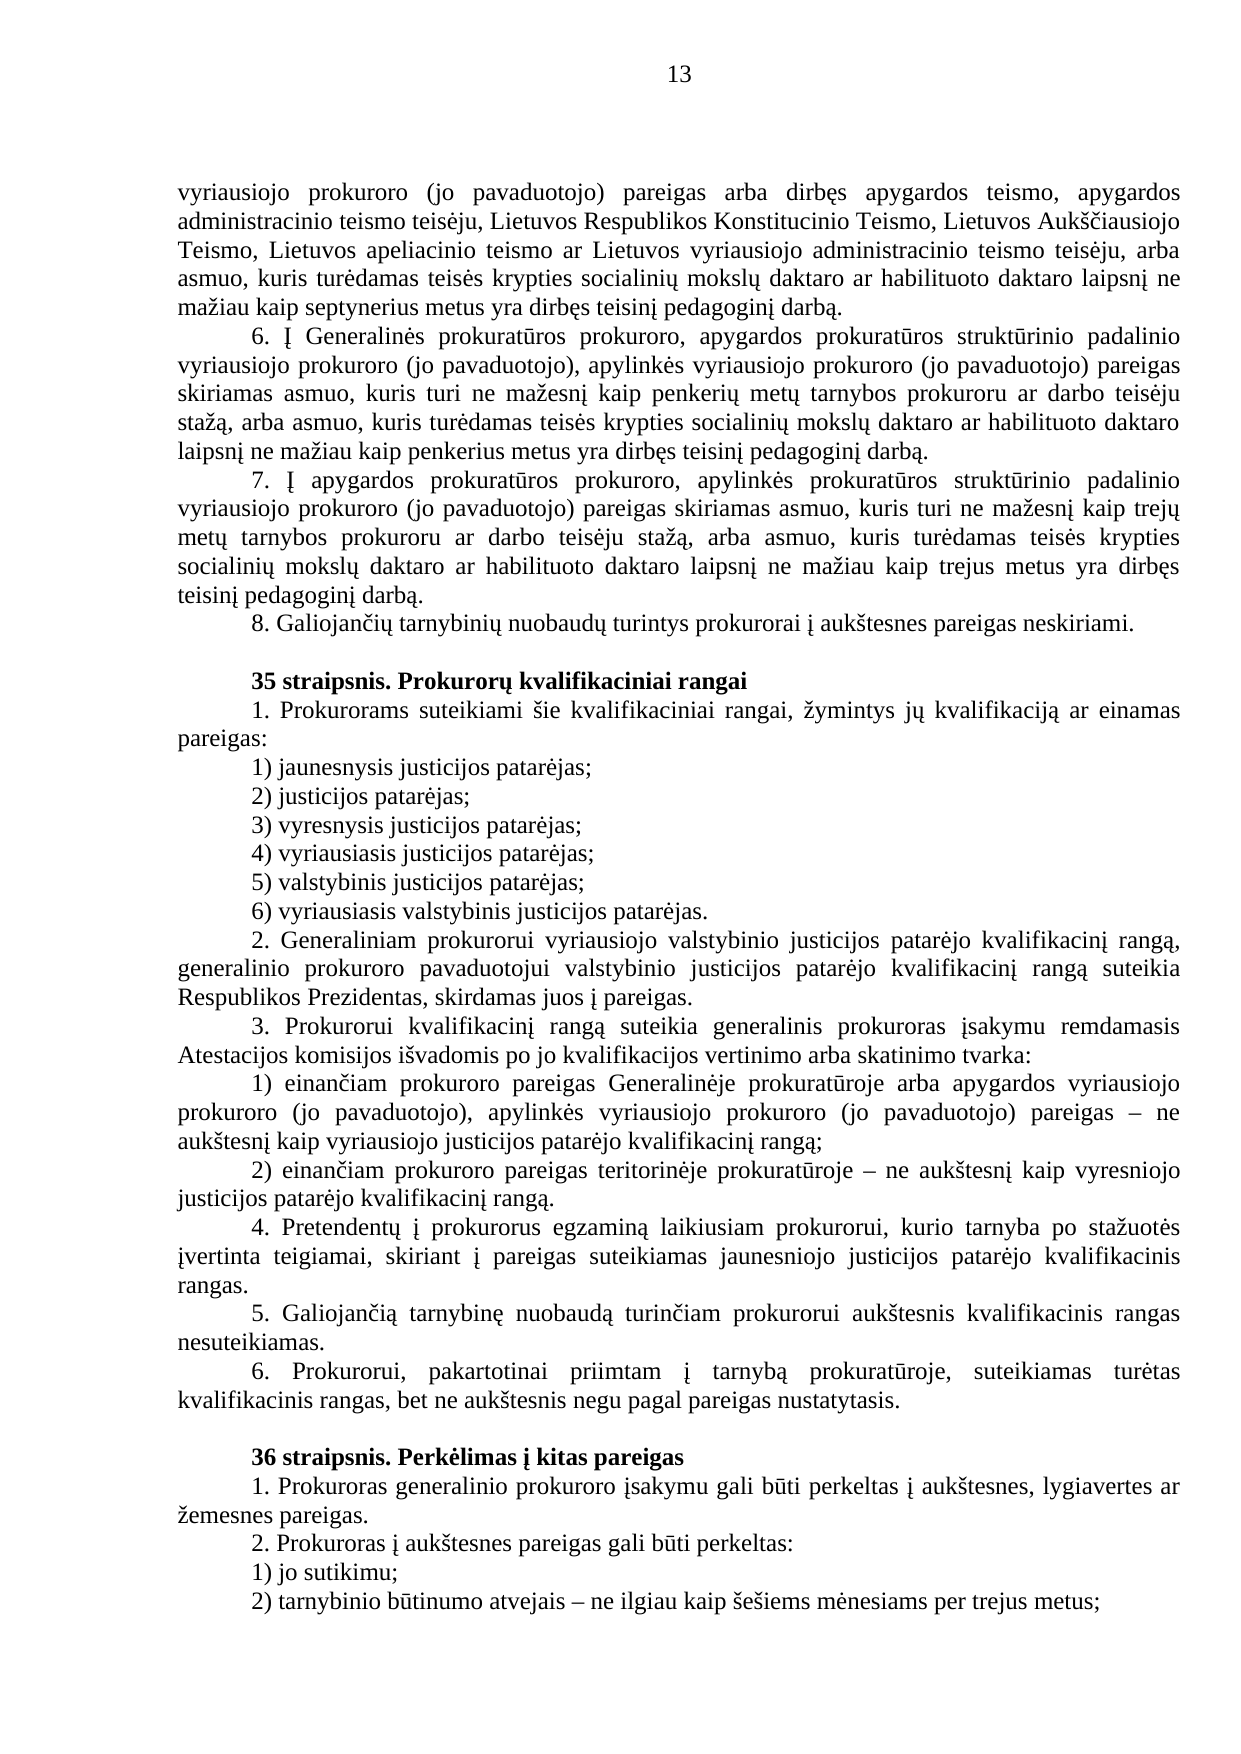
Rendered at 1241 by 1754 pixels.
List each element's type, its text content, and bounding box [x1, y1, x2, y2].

text 35 straipsnis. Prokurorų kvalifikaciniai rangai [177, 666, 1181, 695]
text 1. Prokuroras generalinio prokuroro įsakymu gali būti perkeltas į aukštesnes, lygiavertes ar žemesnes pareigas. [177, 1471, 1181, 1528]
text 1. Prokurorams suteikiami šie kvalifikaciniai rangai, žymintys jų kvalifikaciją ar einamas pareigas: [177, 695, 1181, 752]
text 1) jo sutikimu; [177, 1557, 1181, 1586]
text 6. Prokurorui, pakartotinai priimtam į tarnybą prokuratūroje, suteikiamas turėtas kvalifikacinis rangas, bet ne aukštesnis negu pagal pareigas nustatytasis. [177, 1356, 1181, 1413]
text 2) justicijos patarėjas; [177, 781, 1181, 810]
text 36 straipsnis. Perkėlimas į kitas pareigas [177, 1442, 1181, 1471]
text 1) einančiam prokuroro pareigas Generalinėje prokuratūroje arba apygardos vyriausiojo prokuroro (jo pavaduotojo), apylinkės vyriausiojo prokuroro (jo pavaduotojo) pareigas – ne aukštesnį kaip vyriausiojo justicijos patarėjo kvalifikacinį rangą; [177, 1068, 1181, 1155]
text 2. Prokuroras į aukštesnes pareigas gali būti perkeltas: [177, 1528, 1181, 1557]
text 7. Į apygardos prokuratūros prokuroro, apylinkės prokuratūros struktūrinio padalinio vyriausiojo prokuroro (jo pavaduotojo) pareigas skiriamas asmuo, kuris turi ne mažesnį kaip trejų metų tarnybos prokuroru ar darbo teisėju stažą, arba asmuo, kuris turėdamas teisės krypties socialinių mokslų daktaro ar habilituoto daktaro laipsnį ne mažiau kaip trejus metus yra dirbęs teisinį pedagoginį darbą. [177, 465, 1181, 608]
text 4. Pretendentų į prokurorus egzaminą laikiusiam prokurorui, kurio tarnyba po stažuotės įvertinta teigiamai, skiriant į pareigas suteikiamas jaunesniojo justicijos patarėjo kvalifikacinis rangas. [177, 1212, 1181, 1298]
text 4) vyriausiasis justicijos patarėjas; [177, 838, 1181, 867]
text 8. Galiojančių tarnybinių nuobaudų turintys prokurorai į aukštesnes pareigas neskiriami. [177, 608, 1181, 637]
text 3) vyresnysis justicijos patarėjas; [177, 810, 1181, 838]
text 2) tarnybinio būtinumo atvejais – ne ilgiau kaip šešiems mėnesiams per trejus metus; [177, 1586, 1181, 1615]
text 6. Į Generalinės prokuratūros prokuroro, apygardos prokuratūros struktūrinio padalinio vyriausiojo prokuroro (jo pavaduotojo), apylinkės vyriausiojo prokuroro (jo pavaduotojo) pareigas skiriamas asmuo, kuris turi ne mažesnį kaip penkerių metų tarnybos prokuroru ar darbo teisėju stažą, arba asmuo, kuris turėdamas teisės krypties socialinių mokslų daktaro ar habilituoto daktaro laipsnį ne mažiau kaip penkerius metus yra dirbęs teisinį pedagoginį darbą. [177, 321, 1181, 465]
text 5) valstybinis justicijos patarėjas; [177, 867, 1181, 896]
text 2) einančiam prokuroro pareigas teritorinėje prokuratūroje – ne aukštesnį kaip vyresniojo justicijos patarėjo kvalifikacinį rangą. [177, 1155, 1181, 1212]
text 3. Prokurorui kvalifikacinį rangą suteikia generalinis prokuroras įsakymu remdamasis Atestacijos komisijos išvadomis po jo kvalifikacijos vertinimo arba skatinimo tvarka: [177, 1011, 1181, 1068]
text 5. Galiojančią tarnybinę nuobaudą turinčiam prokurorui aukštesnis kvalifikacinis rangas nesuteikiamas. [177, 1298, 1181, 1356]
text 1) jaunesnysis justicijos patarėjas; [177, 752, 1181, 781]
text 6) vyriausiasis valstybinis justicijos patarėjas. [177, 896, 1181, 925]
text 2. Generaliniam prokurorui vyriausiojo valstybinio justicijos patarėjo kvalifikacinį rangą, generalinio prokuroro pavaduotojui valstybinio justicijos patarėjo kvalifikacinį rangą suteikia Respublikos Prezidentas, skirdamas juos į pareigas. [177, 925, 1181, 1011]
text vyriausiojo prokuroro (jo pavaduotojo) pareigas arba dirbęs apygardos teismo, apygardos administracinio teismo teisėju, Lietuvos Respublikos Konstitucinio Teismo, Lietuvos Aukščiausiojo Teismo, Lietuvos apeliacinio teismo ar Lietuvos vyriausiojo administracinio teismo teisėju, arba asmuo, kuris turėdamas teisės krypties socialinių mokslų daktaro ar habilituoto daktaro laipsnį ne mažiau kaip septynerius metus yra dirbęs teisinį pedagoginį darbą. [177, 177, 1181, 321]
